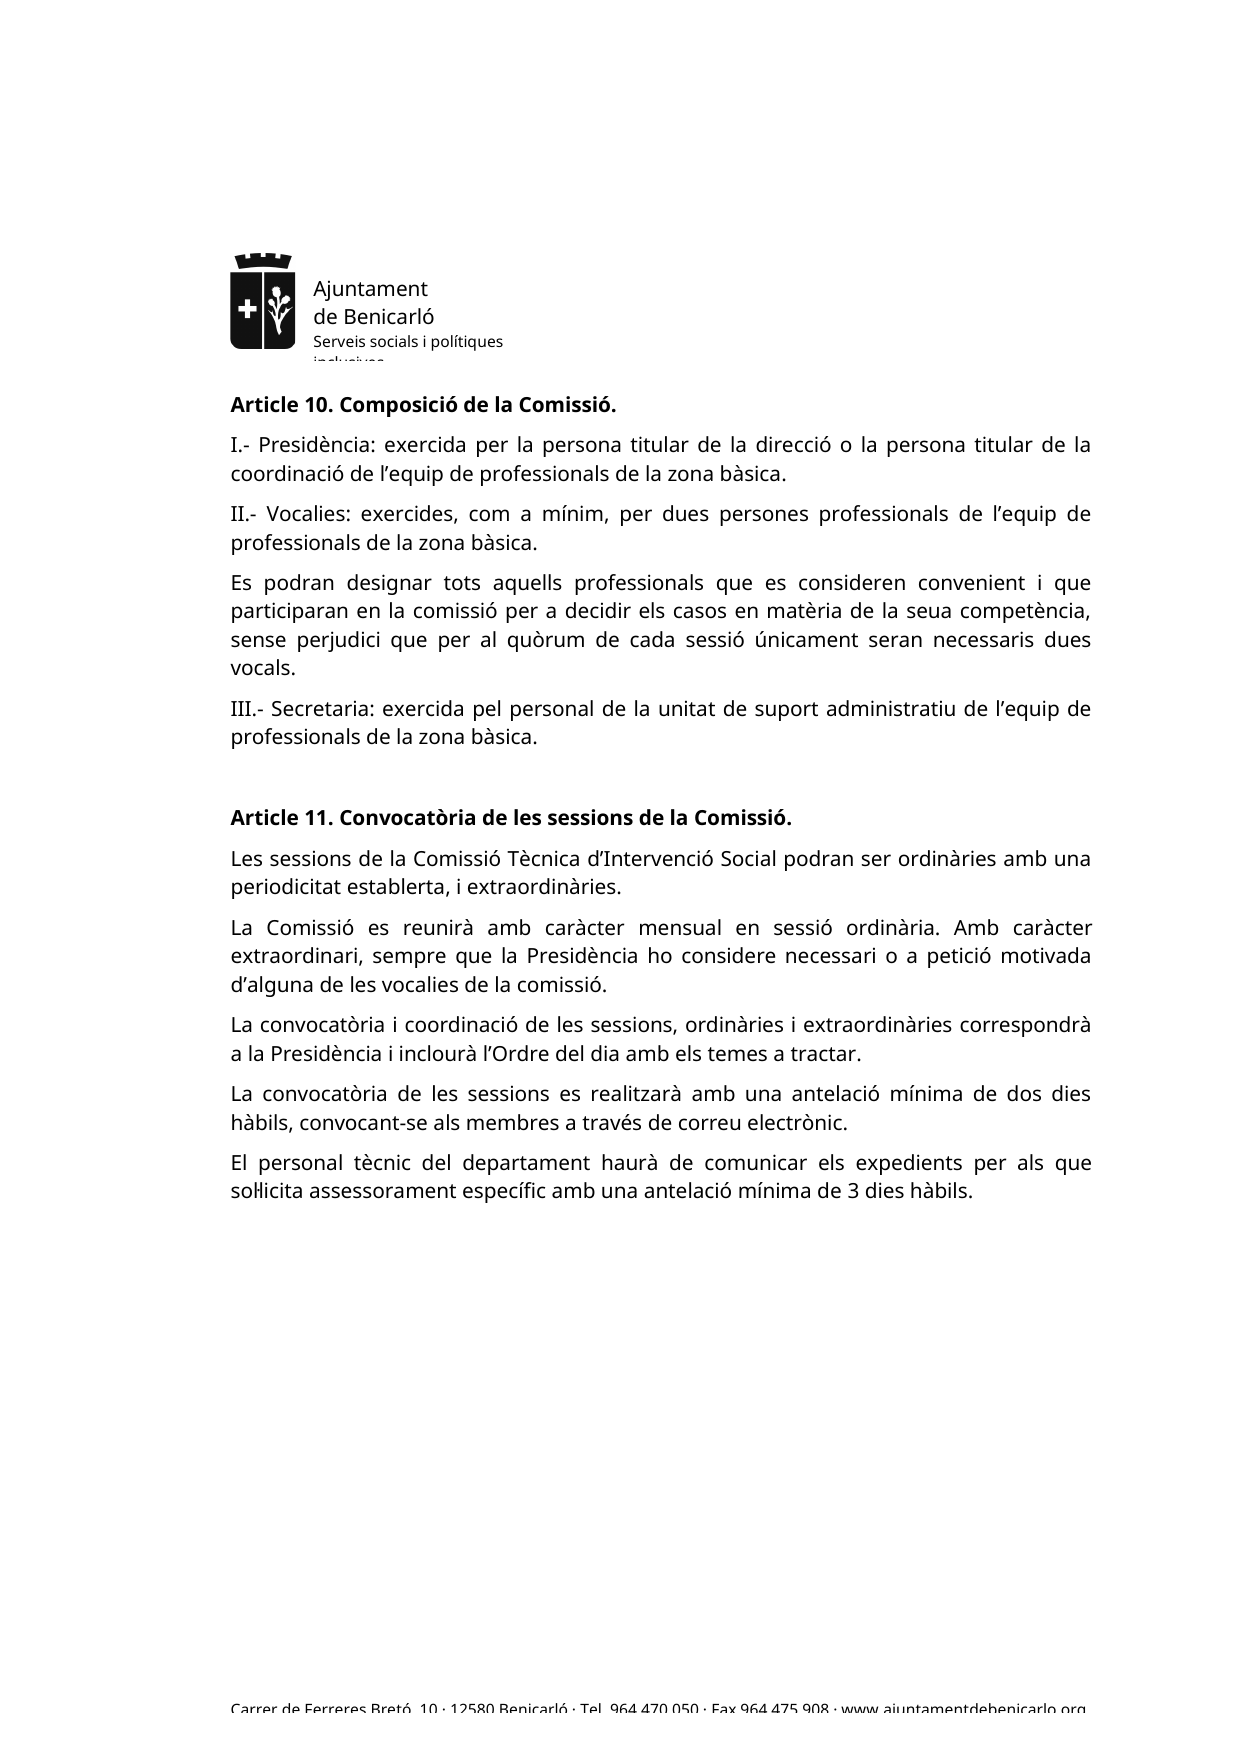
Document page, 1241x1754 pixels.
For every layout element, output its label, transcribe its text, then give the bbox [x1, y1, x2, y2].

text La Comissió es reunirà amb caràcter mensual en sessió ordinària. Amb caràcter extraordinari, sempre que la Presidència ho considere necessari o a petició motivada d’alguna de les vocalies de la comissió. [230, 913, 1093, 998]
text Es podran designar tots aquells professionals que es consideren convenient i que participaran en la comissió per a decidir els casos en matèria de la seua competència, sense perjudici que per al quòrum de cada sessió únicament seran necessaris dues vocals. [230, 568, 1093, 681]
text I.- Presidència: exercida per la persona titular de la direcció o la persona titular de la coordinació de l’equip de professionals de la zona bàsica. [230, 431, 1093, 487]
text Les sessions de la Comissió Tècnica d’Intervenció Social podran ser ordinàries amb una periodicitat establerta, i extraordinàries. [230, 844, 1093, 901]
text La convocatòria i coordinació de les sessions, ordinàries i extraordinàries correspondrà a la Presidència i inclourà l’Ordre del dia amb els temes a tractar. [230, 1010, 1093, 1067]
text III.- Secretaria: exercida pel personal de la unitat de suport administratiu de l’equip de professionals de la zona bàsica. [230, 694, 1093, 750]
text Article 10. Composició de la Comissió. [230, 390, 1093, 418]
text II.- Vocalies: exercides, com a mínim, per dues persones professionals de l’equip de professionals de la zona bàsica. [230, 499, 1093, 556]
text El personal tècnic del departament haurà de comunicar els expedients per als que sol·licita assessorament específic amb una antelació mínima de 3 dies hàbils. [230, 1148, 1093, 1205]
text La convocatòria de les sessions es realitzarà amb una antelació mínima de dos dies hàbils, convocant-se als membres a través de correu electrònic. [230, 1079, 1093, 1136]
text Article 11. Convocatòria de les sessions de la Comissió. [230, 803, 1093, 832]
picture [230, 253, 296, 349]
